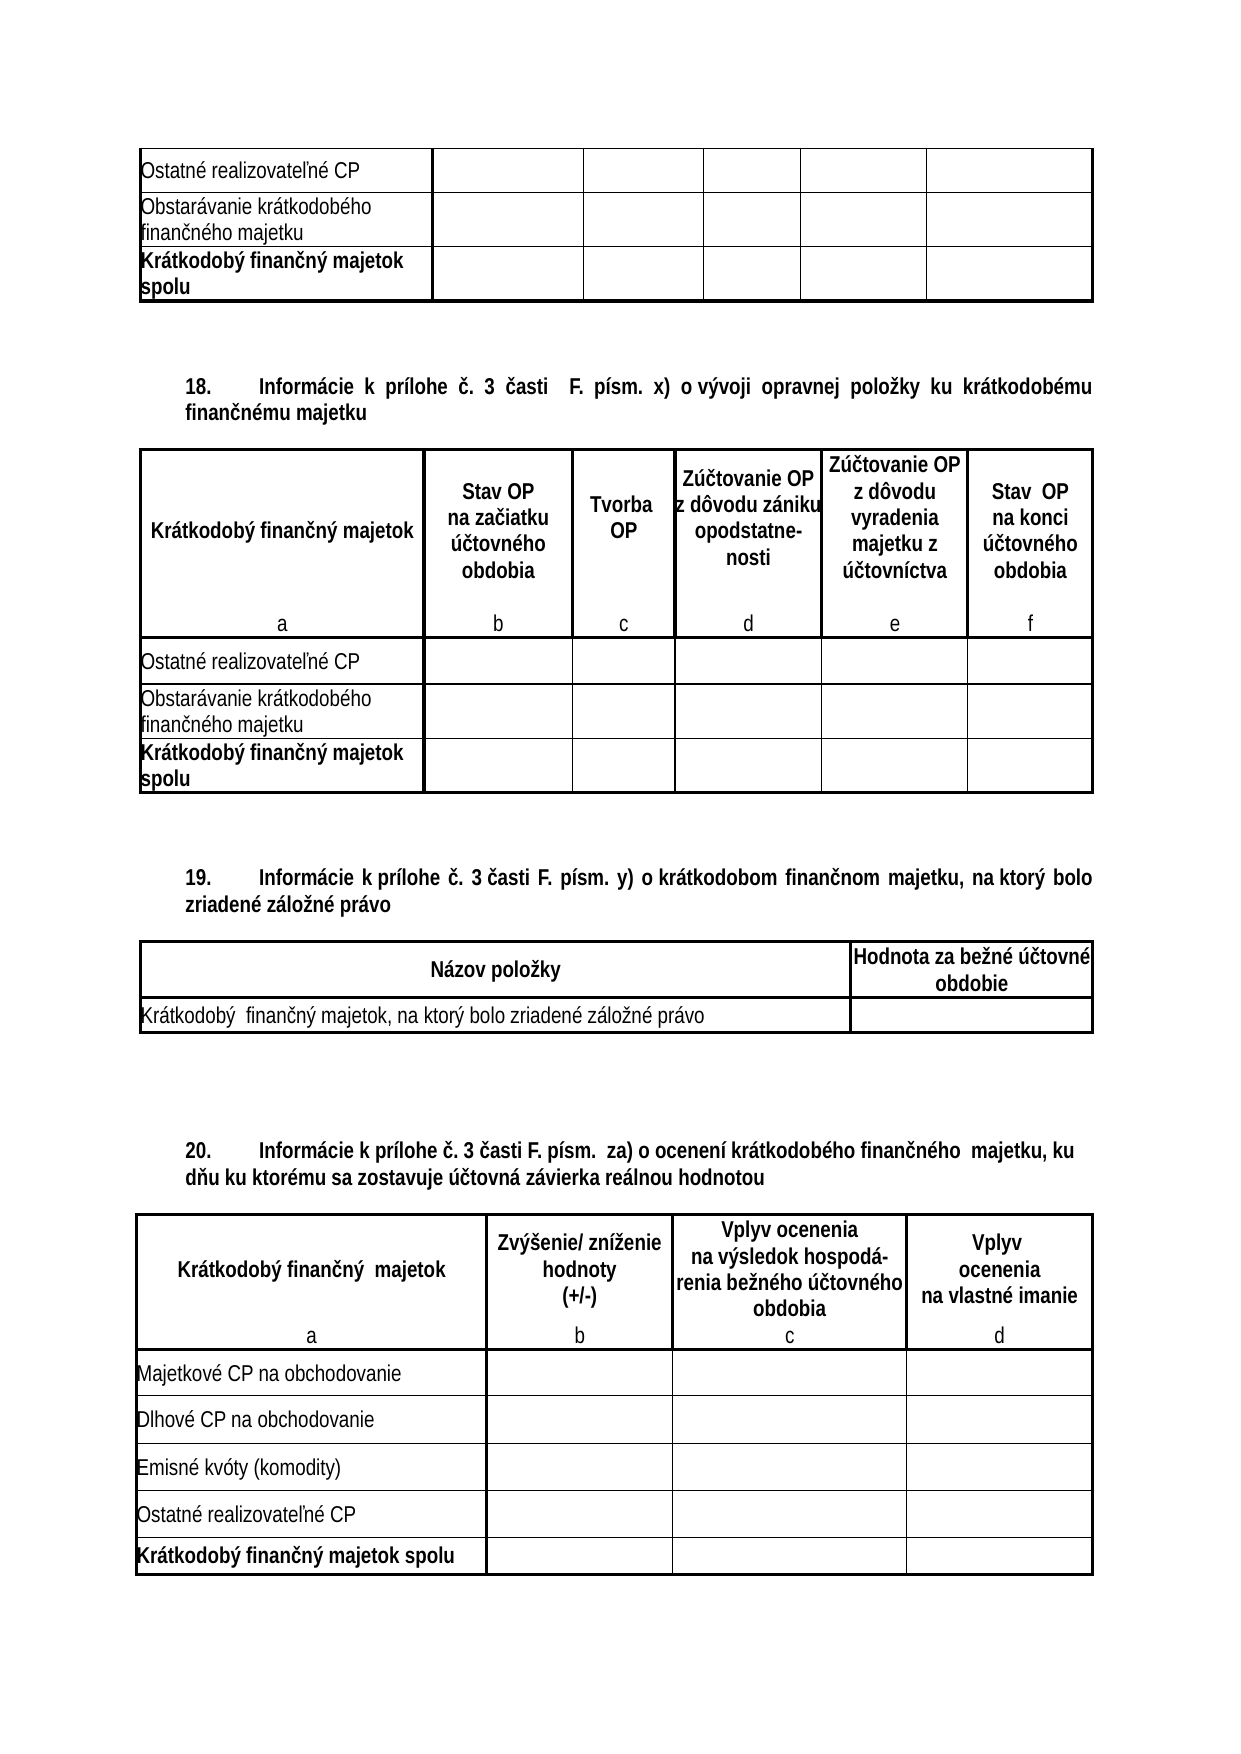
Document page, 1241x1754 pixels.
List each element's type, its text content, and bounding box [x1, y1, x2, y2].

table_cell [573, 639, 674, 683]
table_cell [676, 685, 821, 737]
table_cell [426, 639, 572, 683]
list Informácie k prílohe č. 3 časti F. písm. x) o vývoji opravnej položky ku krátkodobému finančnému majetku [185, 373, 1093, 425]
table_cell Obstarávanie krátkodobého finančného majetku [142, 193, 431, 246]
table_cell [434, 247, 583, 299]
table_cell b [426, 610, 571, 636]
table_cell [434, 149, 583, 192]
table_header Tvorba OP [574, 451, 673, 609]
table_cell Majetkové CP na obchodovanie [138, 1351, 485, 1395]
table_header Zvýšenie/ zníženie hodnoty (+/-) [488, 1216, 671, 1322]
table_header Hodnota za bežné účtovné obdobie [852, 943, 1091, 996]
table_cell Dlhové CP na obchodovanie [138, 1396, 485, 1443]
table_cell [488, 1538, 672, 1573]
table_header Zúčtovanie OP z dôvodu vyradenia majetku z účtovníctva [823, 451, 966, 609]
table_header Stav OP na konci účtovného obdobia [969, 451, 1091, 609]
table_cell [927, 247, 1091, 299]
table_cell a [142, 610, 422, 636]
table_cell [704, 149, 800, 192]
table_cell Krátkodobý finančný majetok, na ktorý bolo zriadené záložné právo [142, 999, 849, 1031]
table_cell b [488, 1322, 671, 1348]
table_cell Krátkodobý finančný majetok spolu [142, 247, 431, 299]
table_cell e [823, 610, 966, 636]
table_header Krátkodobý finančný majetok [138, 1216, 485, 1322]
table_cell [907, 1351, 1091, 1395]
table_cell [927, 149, 1091, 192]
table_cell [968, 639, 1091, 683]
table_cell [704, 247, 800, 299]
table_header Vplyv ocenenia na vlastné imanie [908, 1216, 1091, 1322]
table_header Vplyv ocenenia na výsledok hospodá-renia bežného účtovného obdobia [674, 1216, 905, 1322]
table_cell [488, 1444, 672, 1490]
table_cell [584, 247, 703, 299]
table_cell d [908, 1322, 1091, 1348]
table_cell [822, 685, 967, 737]
table_cell [488, 1351, 672, 1395]
table_cell [927, 193, 1091, 246]
table_cell Krátkodobý finančný majetok spolu [142, 739, 422, 791]
table_cell [968, 739, 1091, 791]
table_cell [822, 639, 967, 683]
table_header Zúčtovanie OP z dôvodu zániku opodstatne-nosti [677, 451, 820, 609]
table_cell [584, 149, 703, 192]
table_cell [676, 639, 821, 683]
table_cell [907, 1396, 1091, 1443]
list Informácie k prílohe č. 3 časti F. písm. za) o ocenení krátkodobého finančného majetku, ku dňu ku ktorému sa zostavuje účtovná závierka reálnou hodnotou [185, 1137, 1093, 1190]
table_cell [801, 149, 926, 192]
table_cell c [574, 610, 673, 636]
table_cell [907, 1444, 1091, 1490]
table_cell [426, 739, 572, 791]
table_cell [801, 193, 926, 246]
list Informácie k prílohe č. 3 časti F. písm. y) o krátkodobom finančnom majetku, na ktorý bolo zriadené záložné právo [185, 864, 1093, 917]
table_cell [573, 685, 674, 737]
table_header Krátkodobý finančný majetok [142, 451, 422, 609]
table_cell [426, 685, 572, 737]
table_cell Krátkodobý finančný majetok spolu [138, 1538, 485, 1573]
table_header Názov položky [142, 943, 849, 996]
table_cell [673, 1538, 906, 1573]
table_cell [676, 739, 821, 791]
table_cell [822, 739, 967, 791]
table_cell a [138, 1322, 485, 1348]
table_cell Obstarávanie krátkodobého finančného majetku [142, 685, 422, 737]
table_cell [434, 193, 583, 246]
table_cell [968, 685, 1091, 737]
table_cell [673, 1396, 906, 1443]
table_cell [801, 247, 926, 299]
table_cell [573, 739, 674, 791]
table_cell Ostatné realizovateľné CP [138, 1491, 485, 1537]
table_cell Ostatné realizovateľné CP [142, 639, 422, 683]
table_cell f [969, 610, 1091, 636]
table_cell c [674, 1322, 905, 1348]
table_cell Emisné kvóty (komodity) [138, 1444, 485, 1490]
table_header Stav OP na začiatku účtovného obdobia [426, 451, 571, 609]
table_cell [673, 1491, 906, 1537]
table_cell [907, 1538, 1091, 1573]
table_cell [673, 1444, 906, 1490]
table_cell [704, 193, 800, 246]
table_cell [488, 1491, 672, 1537]
table_cell d [677, 610, 820, 636]
table_cell [907, 1491, 1091, 1537]
table_cell Ostatné realizovateľné CP [142, 149, 431, 192]
table_cell [488, 1396, 672, 1443]
table_cell [852, 999, 1091, 1031]
table_cell [673, 1351, 906, 1395]
table_cell [584, 193, 703, 246]
